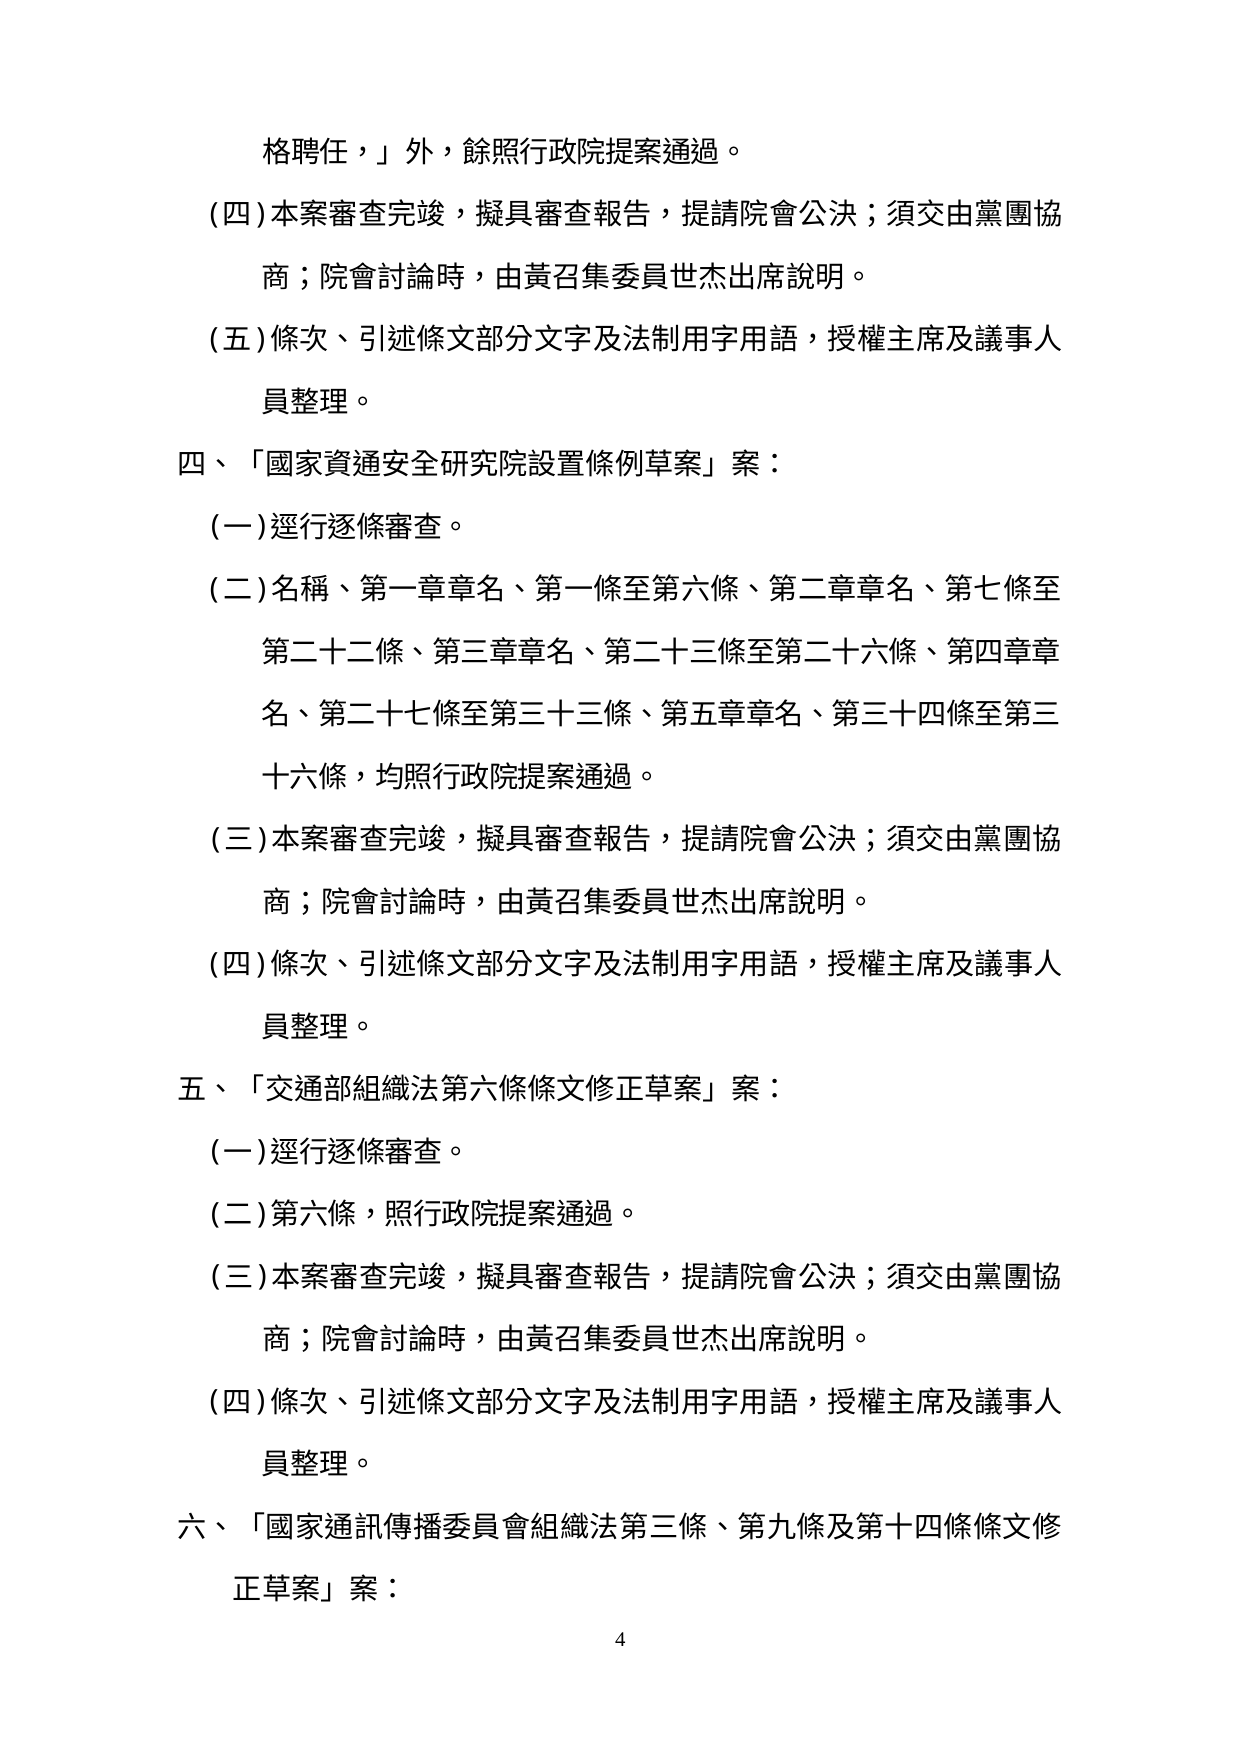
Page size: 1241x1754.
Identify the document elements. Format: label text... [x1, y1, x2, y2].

text (一)逕行逐條審查。 [205, 483, 1063, 545]
text (二)名稱、第一章章名、第一條至第六條、第二章章名、第七條至第二十二條、第三章章名、第二十三條至第二十六條、第四章章名、第二十七條至第三十三條、第五章章名、第三十四條至第三十六條，均照行政院提案通過。 [205, 545, 1063, 795]
text (三)本案審查完竣，擬具審查報告，提請院會公決；須交由黨團協商；院會討論時，由黃召集委員世杰出席說明。 [207, 1233, 1063, 1358]
text (四)本案審查完竣，擬具審查報告，提請院會公決；須交由黨團協商；院會討論時，由黃召集委員世杰出席說明。 [205, 170, 1063, 295]
text (二)第六條，照行政院提案通過。 [205, 1170, 1063, 1233]
text 六、「國家通訊傳播委員會組織法第三條、第九條及第十四條條文修正草案」案： [177, 1483, 1063, 1608]
text (三)本案審查完竣，擬具審查報告，提請院會公決；須交由黨團協商；院會討論時，由黃召集委員世杰出席說明。 [207, 795, 1063, 920]
text (五)條次、引述條文部分文字及法制用字用語，授權主席及議事人員整理。 [205, 295, 1063, 420]
text (四)條次、引述條文部分文字及法制用字用語，授權主席及議事人員整理。 [205, 1358, 1063, 1483]
text 四、「國家資通安全研究院設置條例草案」案： [177, 420, 1063, 483]
text (一)逕行逐條審查。 [205, 1108, 1063, 1170]
text (四)條次、引述條文部分文字及法制用字用語，授權主席及議事人員整理。 [205, 920, 1063, 1045]
text 五、「交通部組織法第六條條文修正草案」案： [177, 1045, 1063, 1108]
text 格聘任，」外，餘照行政院提案通過。 [207, 108, 1063, 170]
